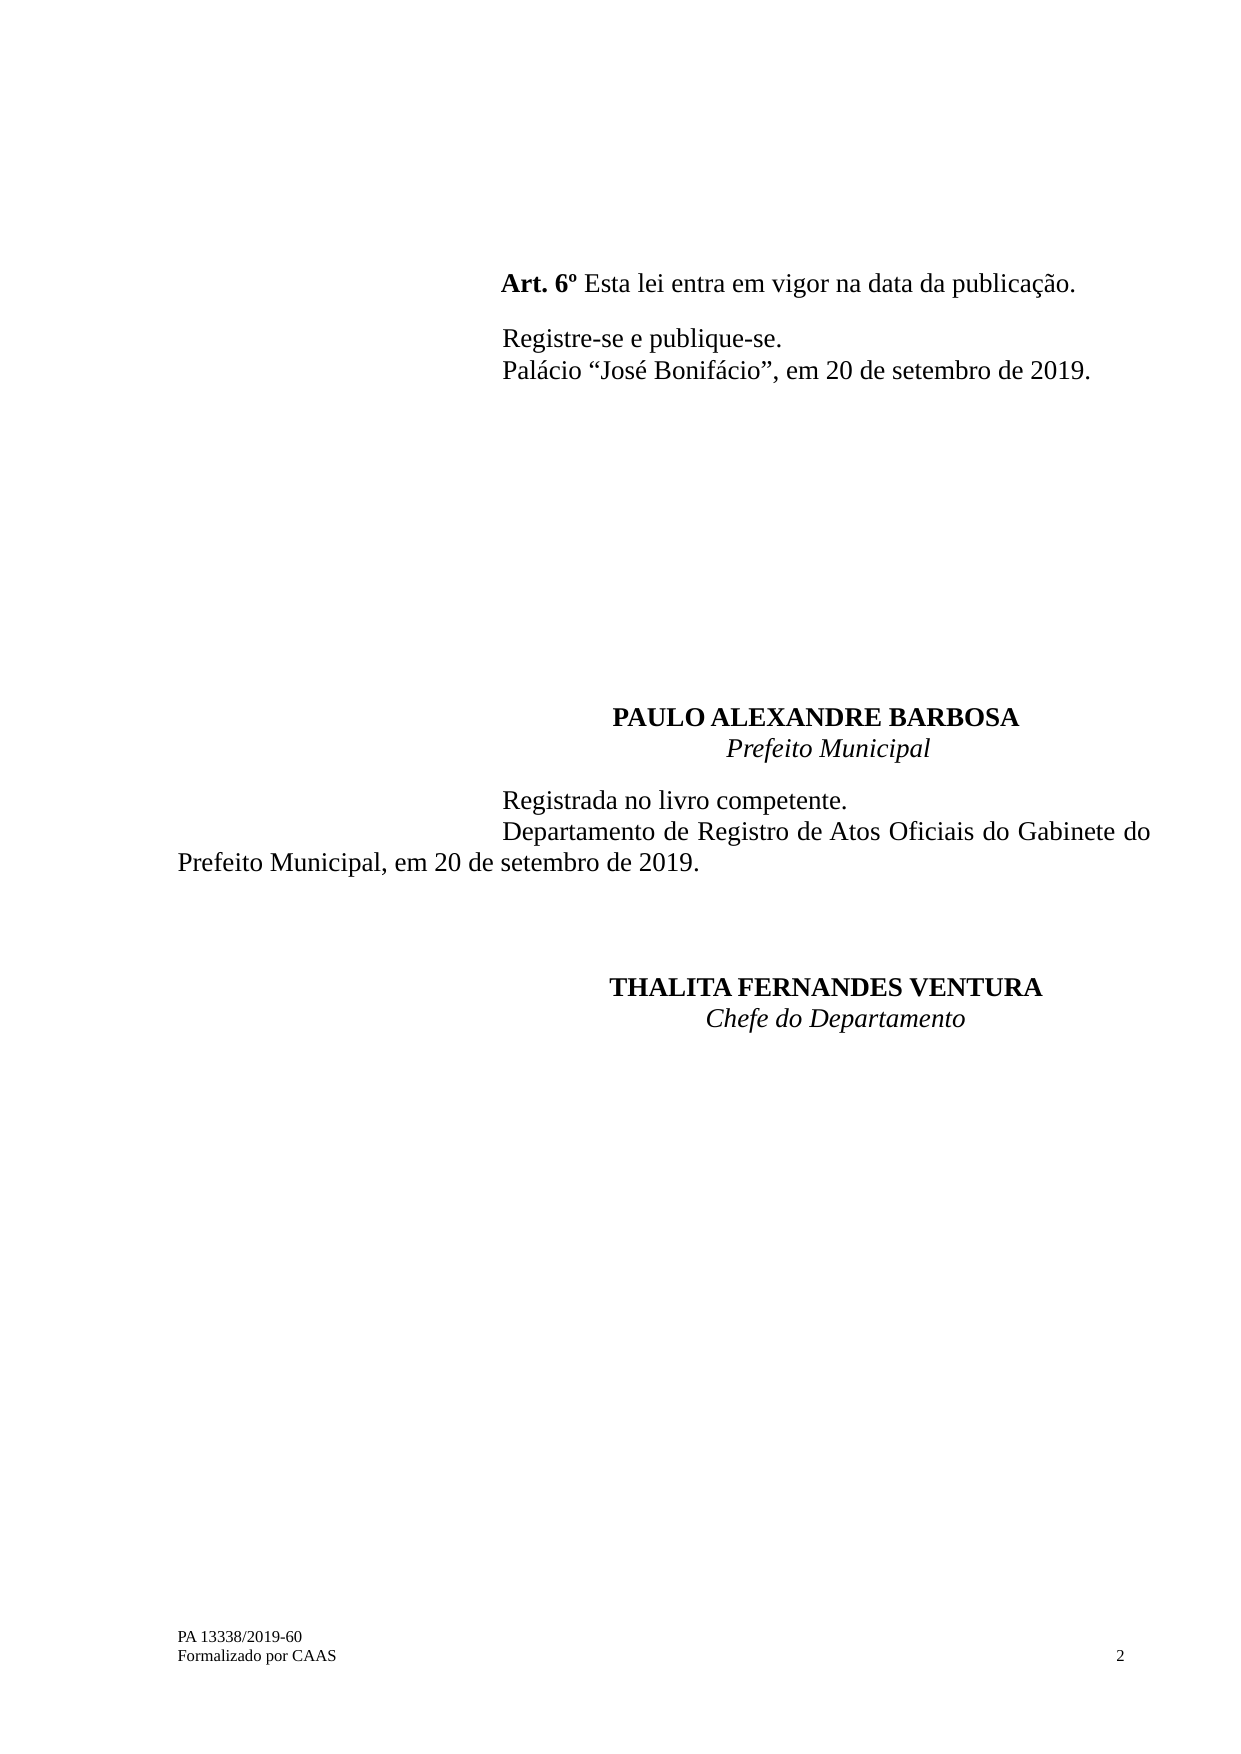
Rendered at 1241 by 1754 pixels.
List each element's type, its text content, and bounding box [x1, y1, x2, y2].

text Departamento de Registro de Atos Oficiais do Gabinete do Prefeito Municipal, em 20 de setembro de 2019. [177, 815, 1152, 878]
text THALITA FERNANDES VENTURA [177, 971, 1152, 1002]
text Art. 6º Esta lei entra em vigor na data da publicação. [180, 267, 1152, 298]
text Chefe do Departamento [177, 1002, 1152, 1033]
text Registre-se e publique-se. [177, 323, 1152, 354]
list Prefeito Municipal [177, 732, 1152, 763]
list PAULO ALEXANDRE BARBOSA [177, 701, 1152, 732]
text Palácio “José Bonifácio”, em 20 de setembro de 2019. [177, 354, 1152, 385]
text Registrada no livro competente. [177, 784, 1152, 815]
